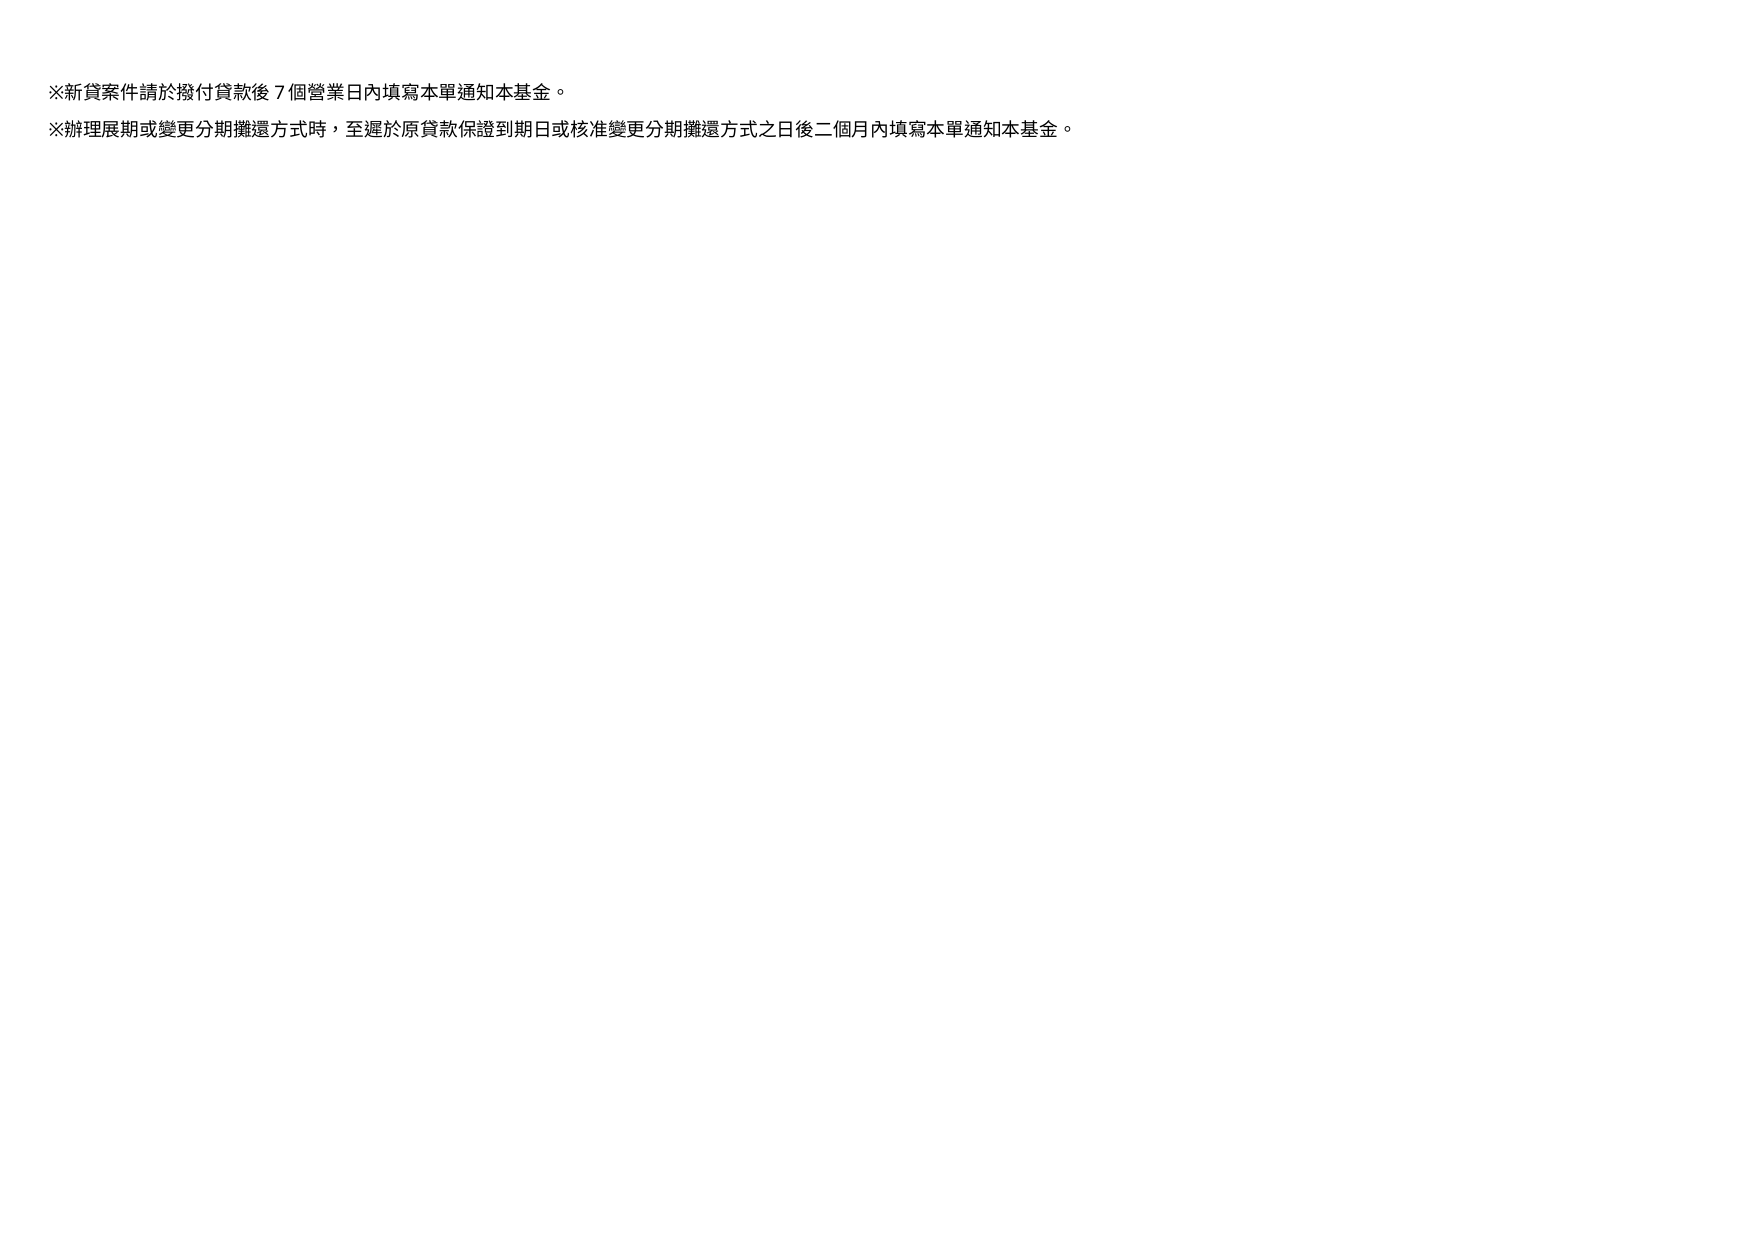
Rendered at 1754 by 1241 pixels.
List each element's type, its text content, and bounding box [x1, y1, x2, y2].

text ※新貸案件請於撥付貸款後7個營業日內填寫本單通知本基金。 [29, 72, 1724, 110]
text ※辦理展期或變更分期攤還方式時，至遲於原貸款保證到期日或核准變更分期攤還方式之日後二個月內填寫本單通知本基金。 [29, 110, 1724, 147]
